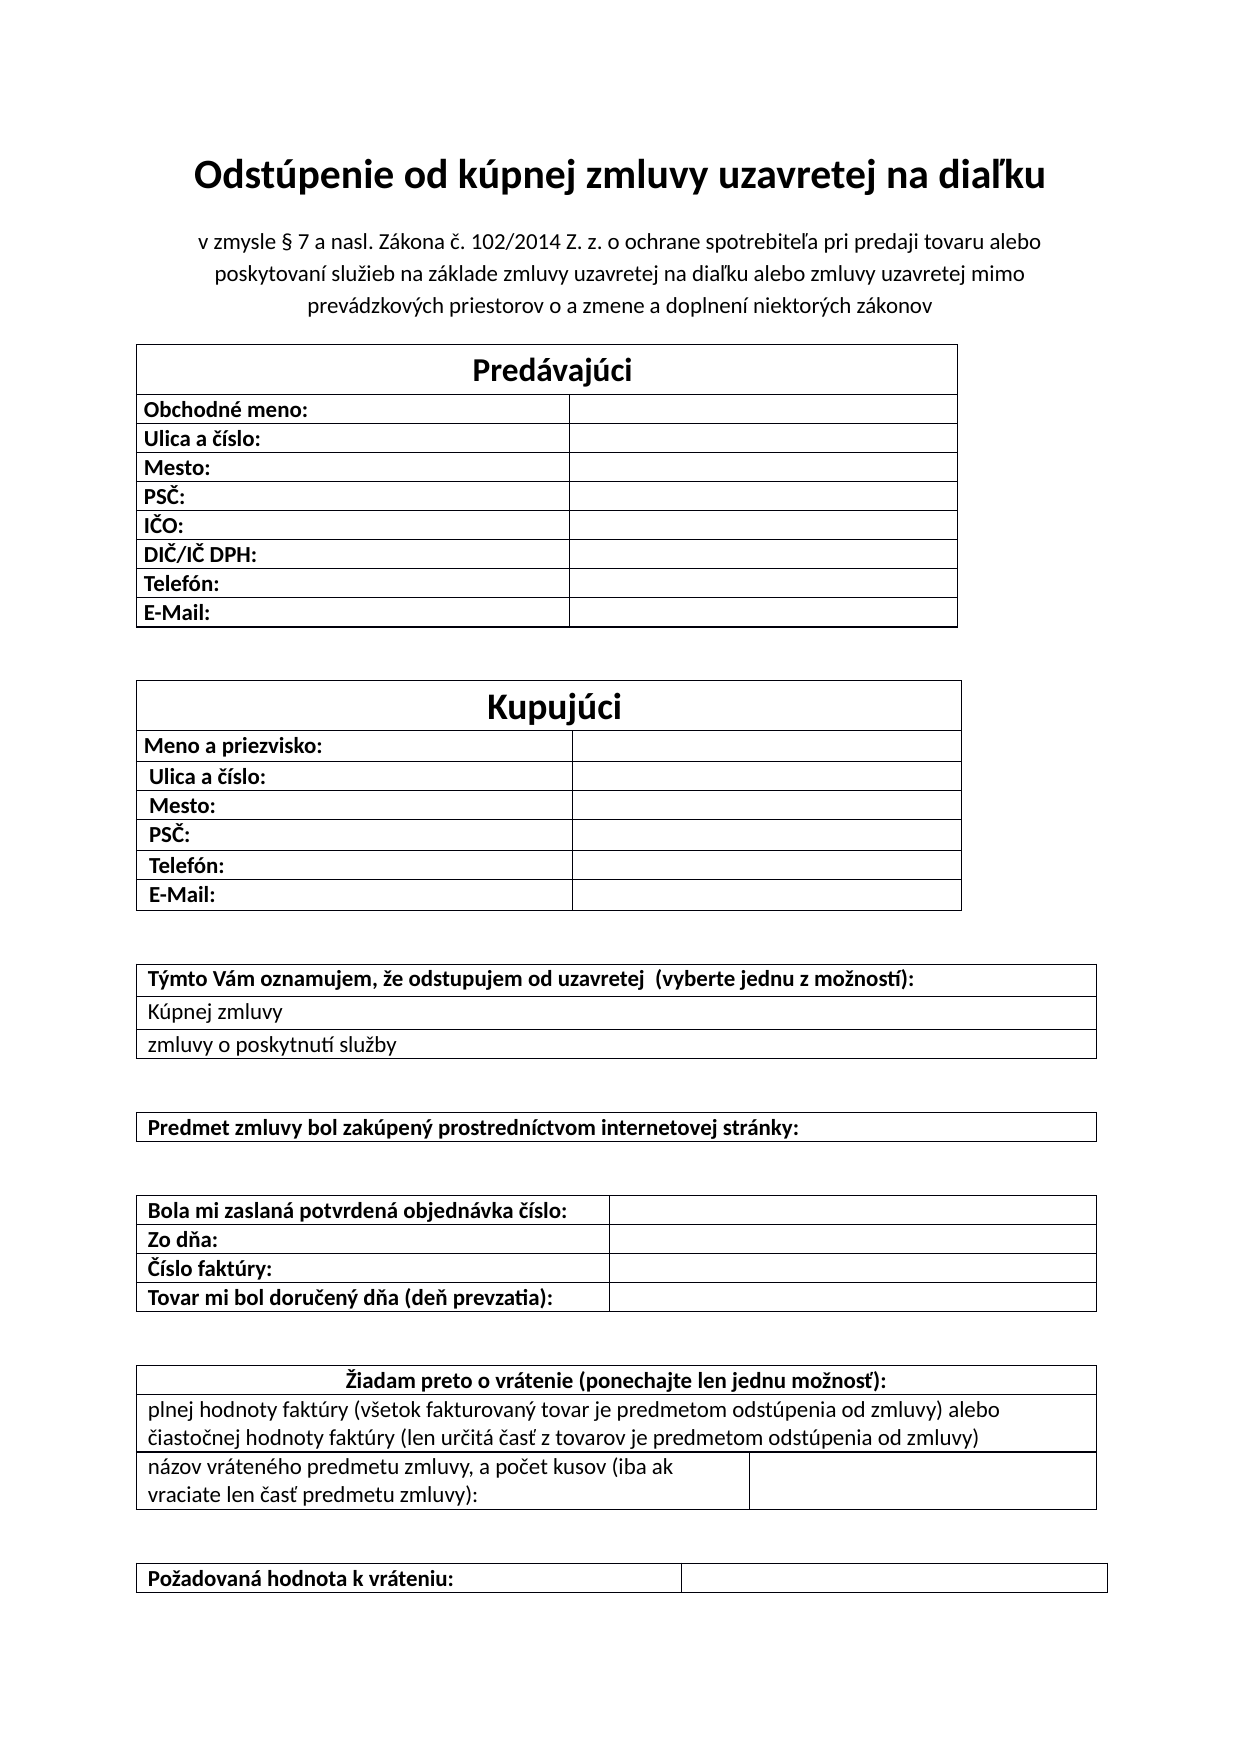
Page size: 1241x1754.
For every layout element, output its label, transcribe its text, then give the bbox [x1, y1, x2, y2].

table_header Týmto Vám oznamujem, že odstupujem od uzavretej (vyberte jednu z možností): [137, 965, 1096, 996]
table_header Požadovaná hodnota k vráteniu: [137, 1564, 681, 1592]
table_cell Telefón: [137, 569, 569, 597]
table_header Bola mi zaslaná potvrdená objednávka číslo: [137, 1196, 609, 1224]
text Odstúpenie od kúpnej zmluvy uzavretej na diaľku [148, 148, 1093, 198]
table_header Predmet zmluvy bol zakúpený prostredníctvom internetovej stránky: [137, 1113, 1096, 1141]
table_cell názov vráteného predmetu zmluvy, a počet kusov (iba ak vraciate len časť predmetu zmluvy): [137, 1453, 749, 1508]
table_cell [570, 453, 957, 481]
table_cell Ulica a číslo: [137, 762, 572, 790]
table_cell [573, 791, 961, 819]
table_cell [573, 731, 961, 761]
table_header Predávajúci [137, 345, 957, 394]
table_cell [610, 1254, 1096, 1282]
table_cell [610, 1225, 1096, 1253]
table_cell [570, 424, 957, 452]
table_cell IČO: [137, 511, 569, 539]
table_cell [570, 511, 957, 539]
table_cell Ulica a číslo: [137, 424, 569, 452]
table_header [610, 1196, 1096, 1224]
table_cell Mesto: [137, 453, 569, 481]
table_header Žiadam preto o vrátenie (ponechajte len jednu možnosť): [137, 1366, 1096, 1394]
table_cell plnej hodnoty faktúry (všetok fakturovaný tovar je predmetom odstúpenia od zmluvy) alebo čiastočnej hodnoty faktúry (len určitá časť z tovarov je predmetom odstúpenia od zmluvy) [137, 1395, 1096, 1451]
table_cell [573, 851, 961, 879]
table_cell PSČ: [137, 820, 572, 850]
table_cell [570, 569, 957, 597]
table_cell Kúpnej zmluvy [137, 997, 1096, 1029]
table_cell [570, 482, 957, 510]
table_cell zmluvy o poskytnutí služby [137, 1030, 1096, 1058]
table_cell Mesto: [137, 791, 572, 819]
table_header [682, 1564, 1107, 1592]
table_cell E-Mail: [137, 880, 572, 909]
text v zmysle § 7 a nasl. Zákona č. 102/2014 Z. z. o ochrane spotrebiteľa pri predaji tovaru alebo poskytovaní služieb na základe zmluvy uzavretej na diaľku alebo zmluvy uzavretej mimo prevádzkových priestorov o a zmene a doplnení niektorých zákonov [148, 227, 1093, 319]
table_cell [573, 880, 961, 909]
table_cell [570, 598, 957, 626]
table_cell Číslo faktúry: [137, 1254, 609, 1282]
table_cell [570, 395, 957, 423]
table_cell Meno a priezvisko: [137, 731, 572, 761]
table_cell [610, 1283, 1096, 1311]
table_cell E-Mail: [137, 598, 569, 626]
table_header Kupujúci [137, 681, 961, 730]
table_cell DIČ/IČ DPH: [137, 540, 569, 568]
table_cell Tovar mi bol doručený dňa (deň prevzatia): [137, 1283, 609, 1311]
table_cell [573, 762, 961, 790]
table_cell [750, 1453, 1096, 1508]
table_cell Zo dňa: [137, 1225, 609, 1253]
table_cell Telefón: [137, 851, 572, 879]
table_cell [573, 820, 961, 850]
table_cell PSČ: [137, 482, 569, 510]
table_cell Obchodné meno: [137, 395, 569, 423]
table_cell [570, 540, 957, 568]
